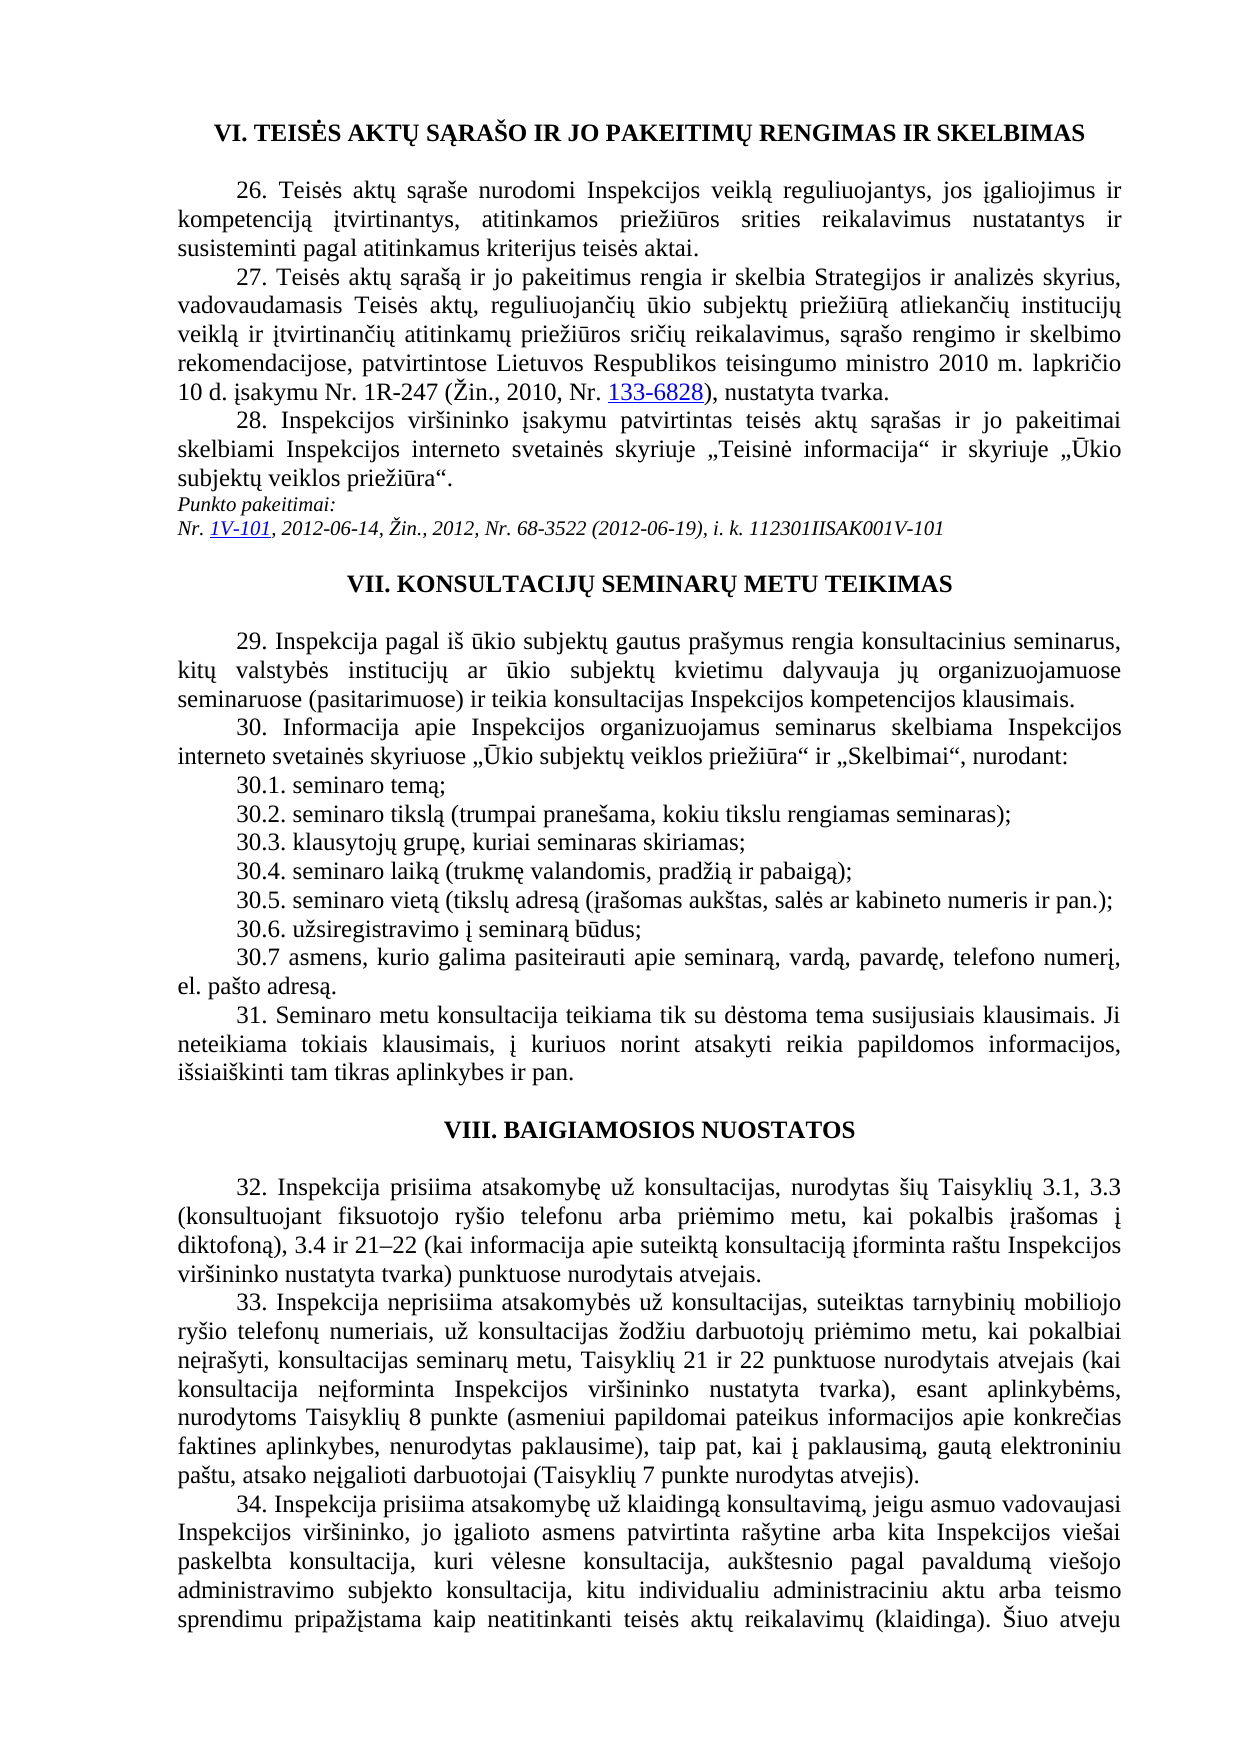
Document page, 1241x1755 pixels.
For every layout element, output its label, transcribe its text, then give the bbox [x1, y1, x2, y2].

text 30.2. seminaro tikslą (trumpai pranešama, kokiu tikslu rengiamas seminaras); [177, 799, 1122, 827]
text 27. Teisės aktų sąrašą ir jo pakeitimus rengia ir skelbia Strategijos ir analizės skyrius, vadovaudamasis Teisės aktų, reguliuojančių ūkio subjektų priežiūrą atliekančių institucijų veiklą ir įtvirtinančių atitinkamų priežiūros sričių reikalavimus, sąrašo rengimo ir skelbimo rekomendacijose, patvirtintose Lietuvos Respublikos teisingumo ministro 2010 m. lapkričio 10 d. įsakymu Nr. 1R-247 (Žin., 2010, Nr. 133-6828), nustatyta tvarka. [177, 262, 1122, 406]
text VIII. BAIGIAMOSIOS NUOSTATOS [177, 1115, 1122, 1144]
text 30.6. užsiregistravimo į seminarą būdus; [177, 914, 1122, 942]
text 33. Inspekcija neprisiima atsakomybės už konsultacijas, suteiktas tarnybinių mobiliojo ryšio telefonų numeriais, už konsultacijas žodžiu darbuotojų priėmimo metu, kai pokalbiai neįrašyti, konsultacijas seminarų metu, Taisyklių 21 ir 22 punktuose nurodytais atvejais (kai konsultacija neįforminta Inspekcijos viršininko nustatyta tvarka), esant aplinkybėms, nurodytoms Taisyklių 8 punkte (asmeniui papildomai pateikus informacijos apie konkrečias faktines aplinkybes, nenurodytas paklausime), taip pat, kai į paklausimą, gautą elektroniniu paštu, atsako neįgalioti darbuotojai (Taisyklių 7 punkte nurodytas atvejis). [177, 1287, 1122, 1489]
text VII. KONSULTACIJŲ SEMINARŲ METU TEIKIMAS [177, 569, 1122, 597]
text 28. Inspekcijos viršininko įsakymu patvirtintas teisės aktų sąrašas ir jo pakeitimai skelbiami Inspekcijos interneto svetainės skyriuje „Teisinė informacija“ ir skyriuje „Ūkio subjektų veiklos priežiūra“. [177, 406, 1122, 492]
text Nr. 1V-101, 2012-06-14, Žin., 2012, Nr. 68-3522 (2012-06-19), i. k. 112301IISAK001V-101 [177, 516, 1122, 540]
text VI. TEISĖS AKTŲ SĄRAŠO IR JO PAKEITIMŲ RENGIMAS IR SKELBIMAS [177, 118, 1122, 147]
text 30.7 asmens, kurio galima pasiteirauti apie seminarą, vardą, pavardę, telefono numerį, el. pašto adresą. [177, 942, 1122, 1000]
text 30.3. klausytojų grupę, kuriai seminaras skiriamas; [177, 827, 1122, 856]
text 30. Informacija apie Inspekcijos organizuojamus seminarus skelbiama Inspekcijos interneto svetainės skyriuose „Ūkio subjektų veiklos priežiūra“ ir „Skelbimai“, nurodant: [177, 712, 1122, 770]
text 32. Inspekcija prisiima atsakomybę už konsultacijas, nurodytas šių Taisyklių 3.1, 3.3 (konsultuojant fiksuotojo ryšio telefonu arba priėmimo metu, kai pokalbis įrašomas į diktofoną), 3.4 ir 21–22 (kai informacija apie suteiktą konsultaciją įforminta raštu Inspekcijos viršininko nustatyta tvarka) punktuose nurodytais atvejais. [177, 1172, 1122, 1287]
text Punkto pakeitimai: [177, 492, 1122, 516]
text 34. Inspekcija prisiima atsakomybę už klaidingą konsultavimą, jeigu asmuo vadovaujasi Inspekcijos viršininko, jo įgalioto asmens patvirtinta rašytine arba kita Inspekcijos viešai paskelbta konsultacija, kuri vėlesne konsultacija, aukštesnio pagal pavaldumą viešojo administravimo subjekto konsultacija, kitu individualiu administraciniu aktu arba teismo sprendimu pripažįstama kaip neatitinkanti teisės aktų reikalavimų (klaidinga). Šiuo atveju [177, 1489, 1122, 1632]
text 26. Teisės aktų sąraše nurodomi Inspekcijos veiklą reguliuojantys, jos įgaliojimus ir kompetenciją įtvirtinantys, atitinkamos priežiūros srities reikalavimus nustatantys ir susisteminti pagal atitinkamus kriterijus teisės aktai. [177, 176, 1122, 262]
text 31. Seminaro metu konsultacija teikiama tik su dėstoma tema susijusiais klausimais. Ji neteikiama tokiais klausimais, į kuriuos norint atsakyti reikia papildomos informacijos, išsiaiškinti tam tikras aplinkybes ir pan. [177, 1000, 1122, 1086]
text 30.1. seminaro temą; [177, 770, 1122, 799]
text 29. Inspekcija pagal iš ūkio subjektų gautus prašymus rengia konsultacinius seminarus, kitų valstybės institucijų ar ūkio subjektų kvietimu dalyvauja jų organizuojamuose seminaruose (pasitarimuose) ir teikia konsultacijas Inspekcijos kompetencijos klausimais. [177, 626, 1122, 712]
text 30.4. seminaro laiką (trukmę valandomis, pradžią ir pabaigą); [177, 856, 1122, 885]
text 30.5. seminaro vietą (tikslų adresą (įrašomas aukštas, salės ar kabineto numeris ir pan.); [177, 885, 1122, 914]
